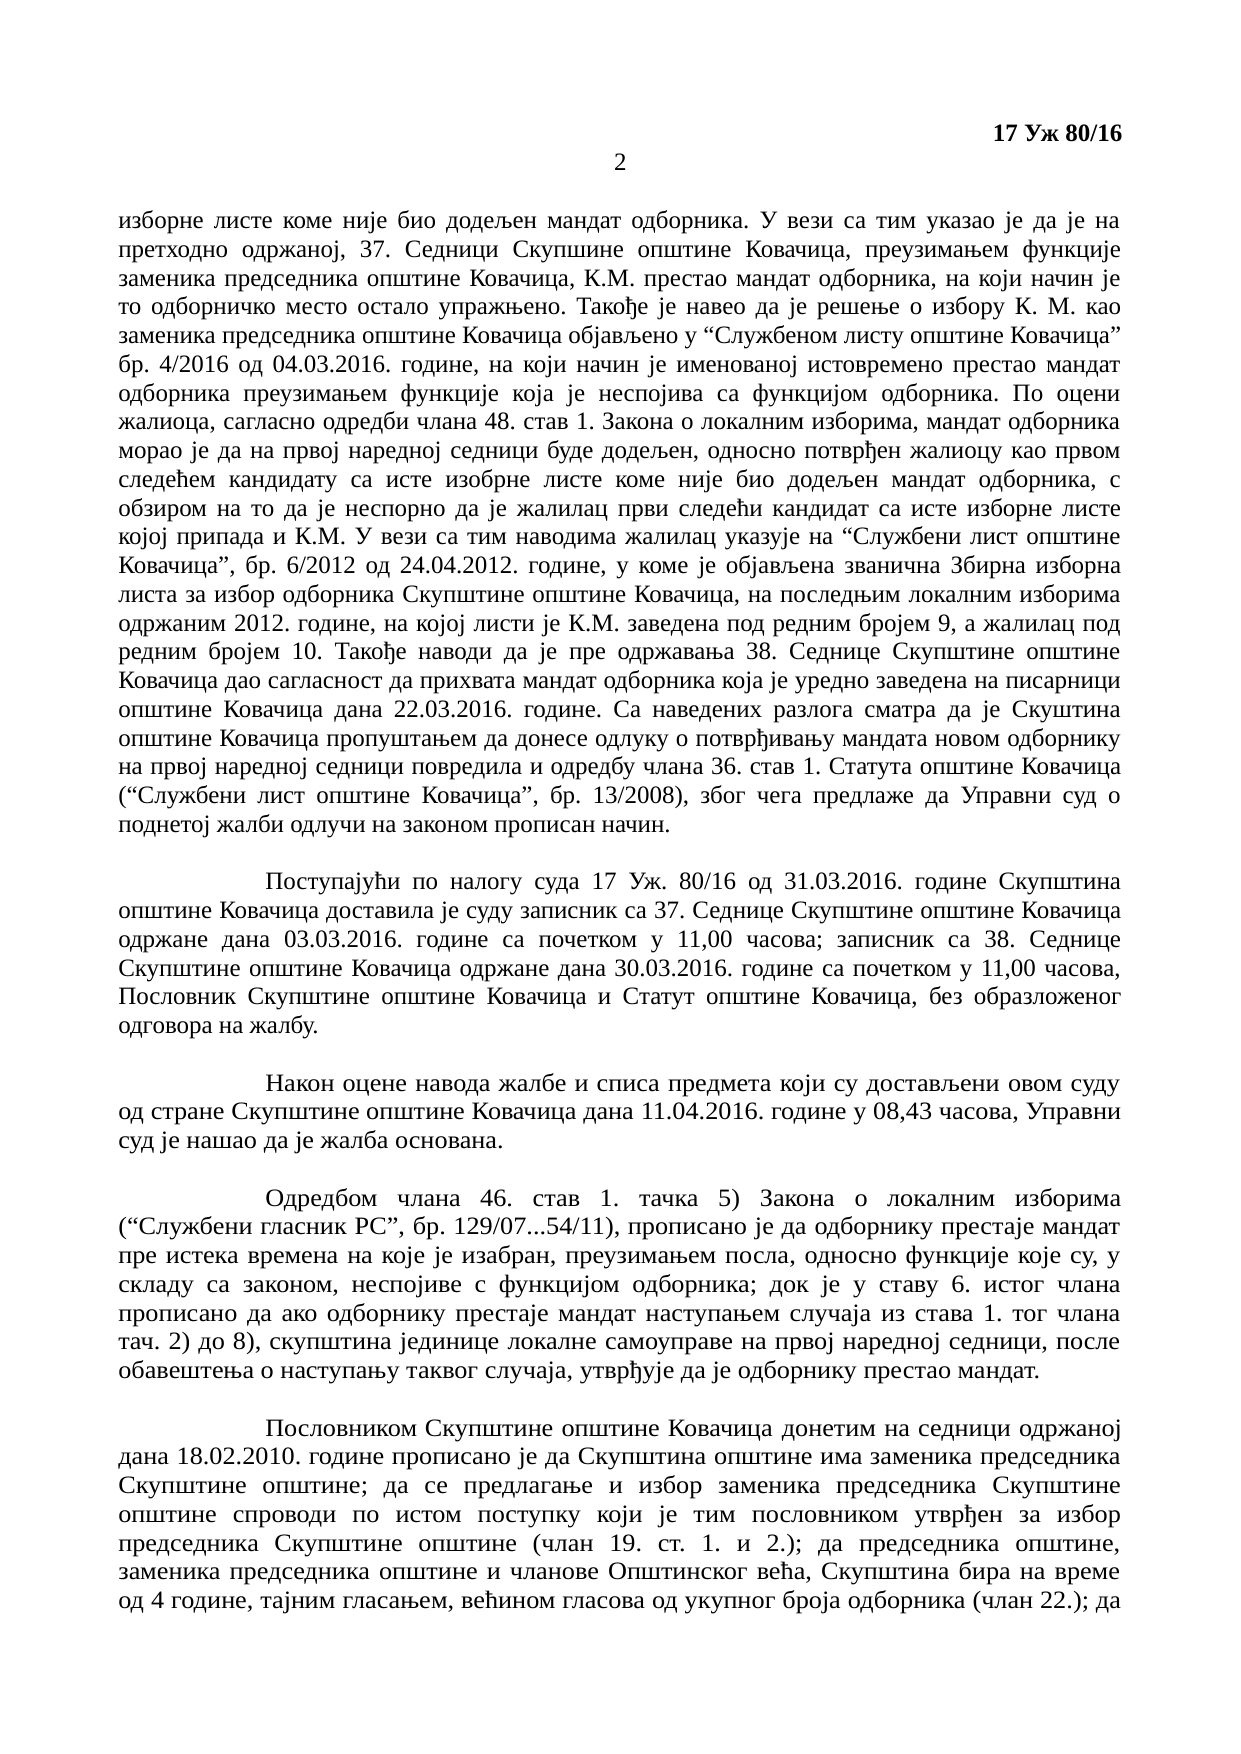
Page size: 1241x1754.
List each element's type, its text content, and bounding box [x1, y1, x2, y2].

text Одредбом члана 46. став 1. тачка 5) Закона о локалним изборима (“Службени гласник РС”, бр. 129/07...54/11), прописано је да одборнику престаје мандат пре истека времена на које је изабран, преузимањем посла, односно функције које су, у складу са законом, неспојиве с функцијом одборника; док је у ставу 6. истог члана прописано да ако одборнику престаје мандат наступањем случаја из става 1. тог члана тач. 2) до 8), скупштина јединице локалне самоуправе на првој наредној седници, после обавештења о наступању таквог случаја, утврђује да је одборнику престао мандат. [118, 1183, 1122, 1384]
text изборне листе коме није био додељен мандат одборника. У вези са тим указао је да је на претходно одржаној, 37. Седници Скупшине општине Ковачица, преузимањем функције заменика председника општине Ковачица, К.М. престао мандат одборника, на који начин је то одборничко место остало упражњено. Такође је навео да је решење о избору К. М. као заменика председника општине Ковачица објављено у “Службеном листу општине Ковачица” бр. 4/2016 од 04.03.2016. године, на који начин је именованој истовремено престао мандат одборника преузимањем функције која је неспојива са функцијом одборника. По оцени жалиоца, сагласно одредби члана 48. став 1. Закона о локалним изборима, мандат одборника морао је да на првој наредној седници буде додељен, односно потврђен жалиоцу као првом следећем кандидату са исте изобрне листе коме није био додељен мандат одборника, с обзиром на то да је неспорно да је жалилац први следећи кандидат са исте изборне листе којој припада и К.М. У вези са тим наводима жалилац указује на “Службени лист општине Ковачица”, бр. 6/2012 од 24.04.2012. године, у коме је објављена званична Збирна изборна листа за избор одборника Скупштине општине Ковачица, на последњим локалним изборима одржаним 2012. године, на којој листи је К.М. заведена под редним бројем 9, а жалилац под редним бројем 10. Такође наводи да је пре одржавања 38. Седнице Скупштине општине Ковачица дао сагласност да прихвата мандат одборника која је уредно заведена на писарници општине Ковачица дана 22.03.2016. године. Са наведених разлога сматра да је Скуштина општине Ковачица пропуштањем да донесе одлуку о потврђивању мандата новом одборнику на првој наредној седници повредила и одредбу члана 36. став 1. Статута општине Ковачица (“Службени лист општине Ковачица”, бр. 13/2008), због чега предлаже да Управни суд о поднетој жалби одлучи на законом прописан начин. [118, 205, 1122, 838]
text Пословником Скупштине општине Ковачица донетим на седници одржаној дана 18.02.2010. године прописано је да Скупштина општине има заменика председника Скупштине општине; да се предлагање и избор заменика председника Скупштине општине спроводи по истом поступку који је тим пословником утврђен за избор председника Скупштине општине (члан 19. ст. 1. и 2.); да председника општине, заменика председника општине и чланове Општинског већа, Скупштина бира на време од 4 године, тајним гласањем, већином гласова од укупног броја одборника (члан 22.); да [118, 1413, 1122, 1614]
text Поступајући по налогу суда 17 Уж. 80/16 од 31.03.2016. године Скупштина општине Ковачица доставила је суду записник са 37. Седнице Скупштине општине Ковачица одржане дана 03.03.2016. године са почетком у 11,00 часова; записник са 38. Седнице Скупштине општине Ковачица одржане дана 30.03.2016. године са почетком у 11,00 часова, Пословник Скупштине општине Ковачица и Статут општине Ковачица, без образложеног одговора на жалбу. [118, 866, 1122, 1039]
text Након оцене навода жалбе и списа предмета који су достављени овом суду од стране Скупштине општине Ковачица дана 11.04.2016. године у 08,43 часова, Управни суд је нашао да је жалба основана. [118, 1068, 1122, 1154]
